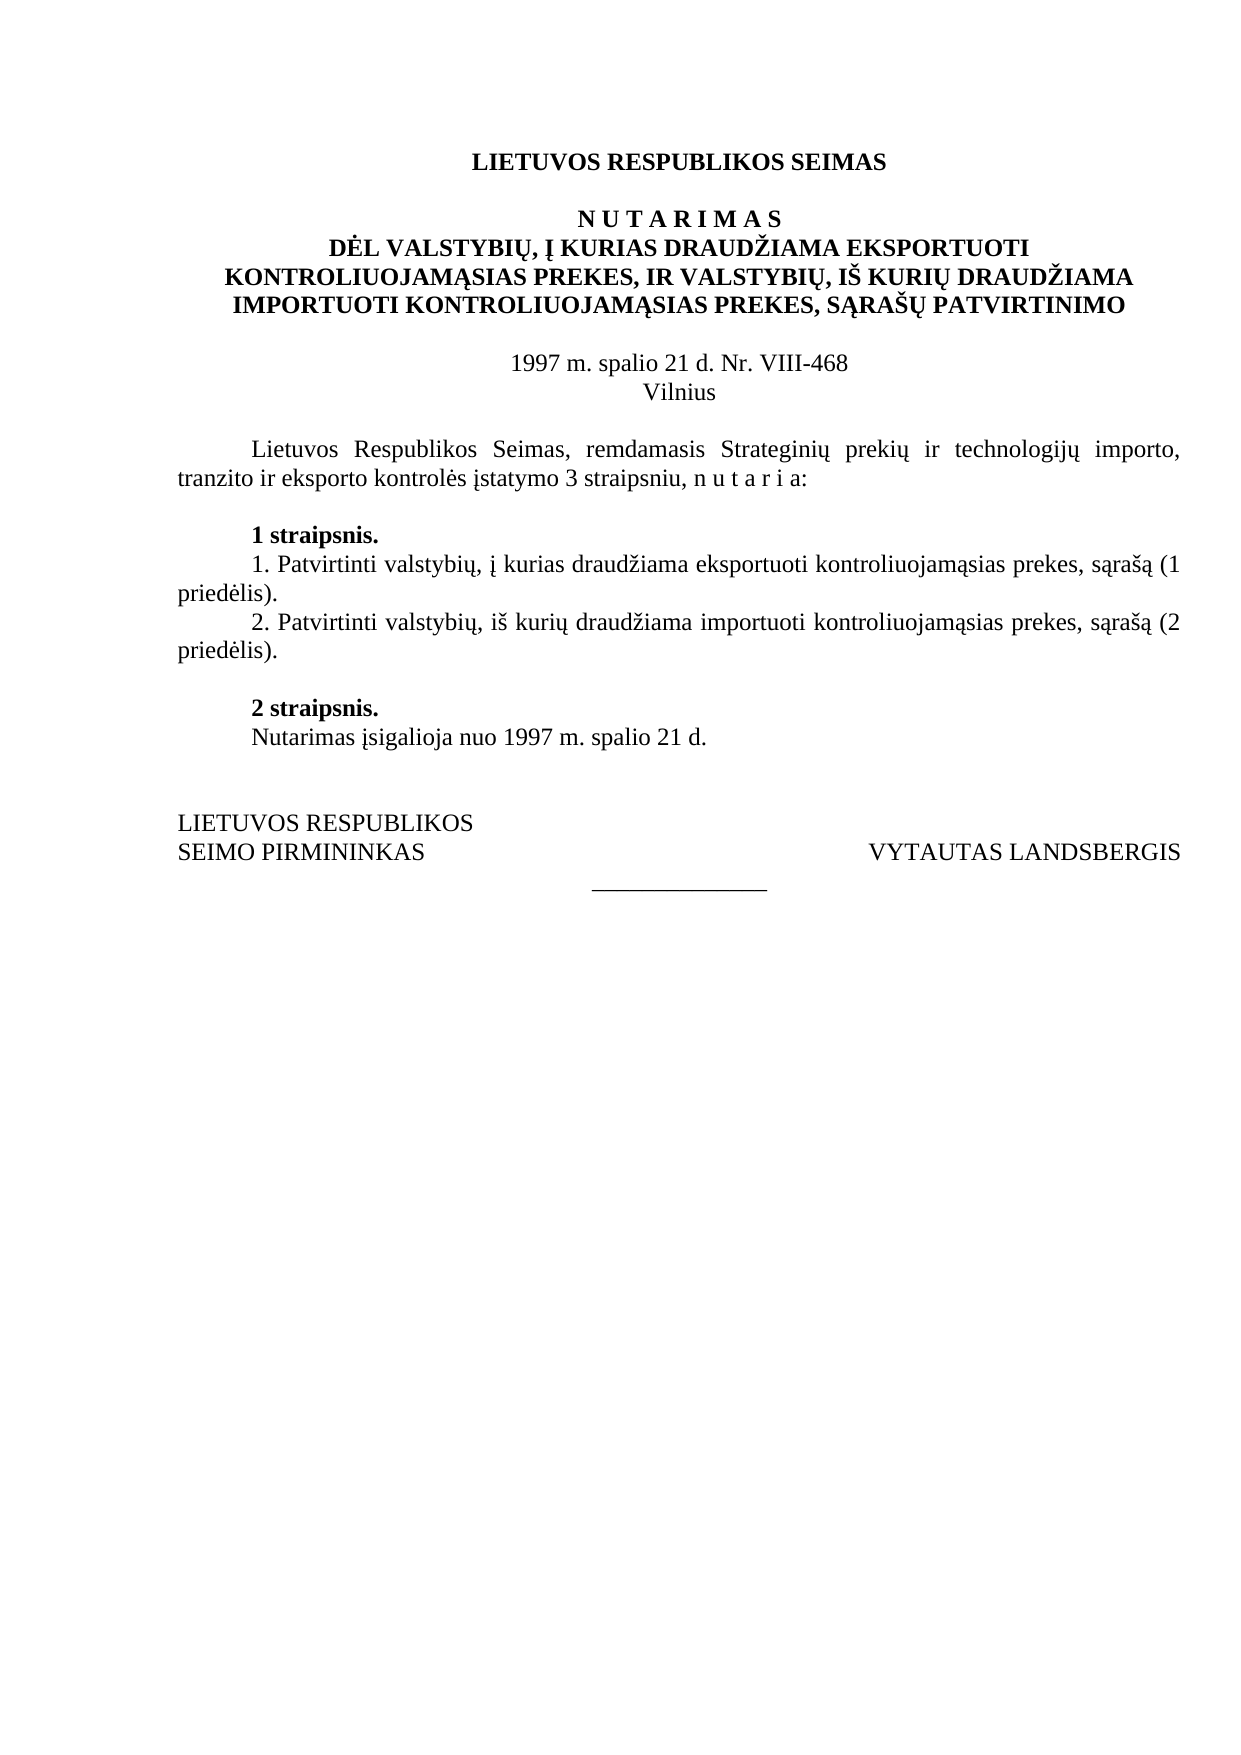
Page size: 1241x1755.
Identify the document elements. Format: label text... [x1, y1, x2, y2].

text N U T A R I M A S [177, 204, 1181, 233]
text Nutarimas įsigalioja nuo 1997 m. spalio 21 d. [177, 722, 1181, 751]
text 1 straipsnis. [177, 521, 1181, 549]
text 2. Patvirtinti valstybių, iš kurių draudžiama importuoti kontroliuojamąsias prekes, sąrašą (2 priedėlis). [177, 607, 1181, 664]
text 1. Patvirtinti valstybių, į kurias draudžiama eksportuoti kontroliuojamąsias prekes, sąrašą (1 priedėlis). [177, 549, 1181, 607]
text LIETUVOS RESPUBLIKOS [177, 808, 1181, 837]
text Lietuvos Respublikos Seimas, remdamasis Strateginių prekių ir technologijų importo, tranzito ir eksporto kontrolės įstatymo 3 straipsniu, nutaria: [177, 434, 1181, 492]
text 1997 m. spalio 21 d. Nr. VIII-468 [177, 348, 1181, 377]
text SEIMO PIRMININKAS VYTAUTAS LANDSBERGIS [177, 837, 1181, 866]
text ______________ [177, 866, 1181, 894]
text LIETUVOS RESPUBLIKOS SEIMAS [177, 147, 1181, 176]
text Vilnius [177, 377, 1181, 406]
text DĖL VALSTYBIŲ, Į KURIAS DRAUDŽIAMA EKSPORTUOTI KONTROLIUOJAMĄSIAS PREKES, IR VALSTYBIŲ, IŠ KURIŲ DRAUDŽIAMA IMPORTUOTI KONTROLIUOJAMĄSIAS PREKES, SĄRAŠŲ PATVIRTINIMO [177, 233, 1181, 319]
text 2 straipsnis. [177, 693, 1181, 722]
